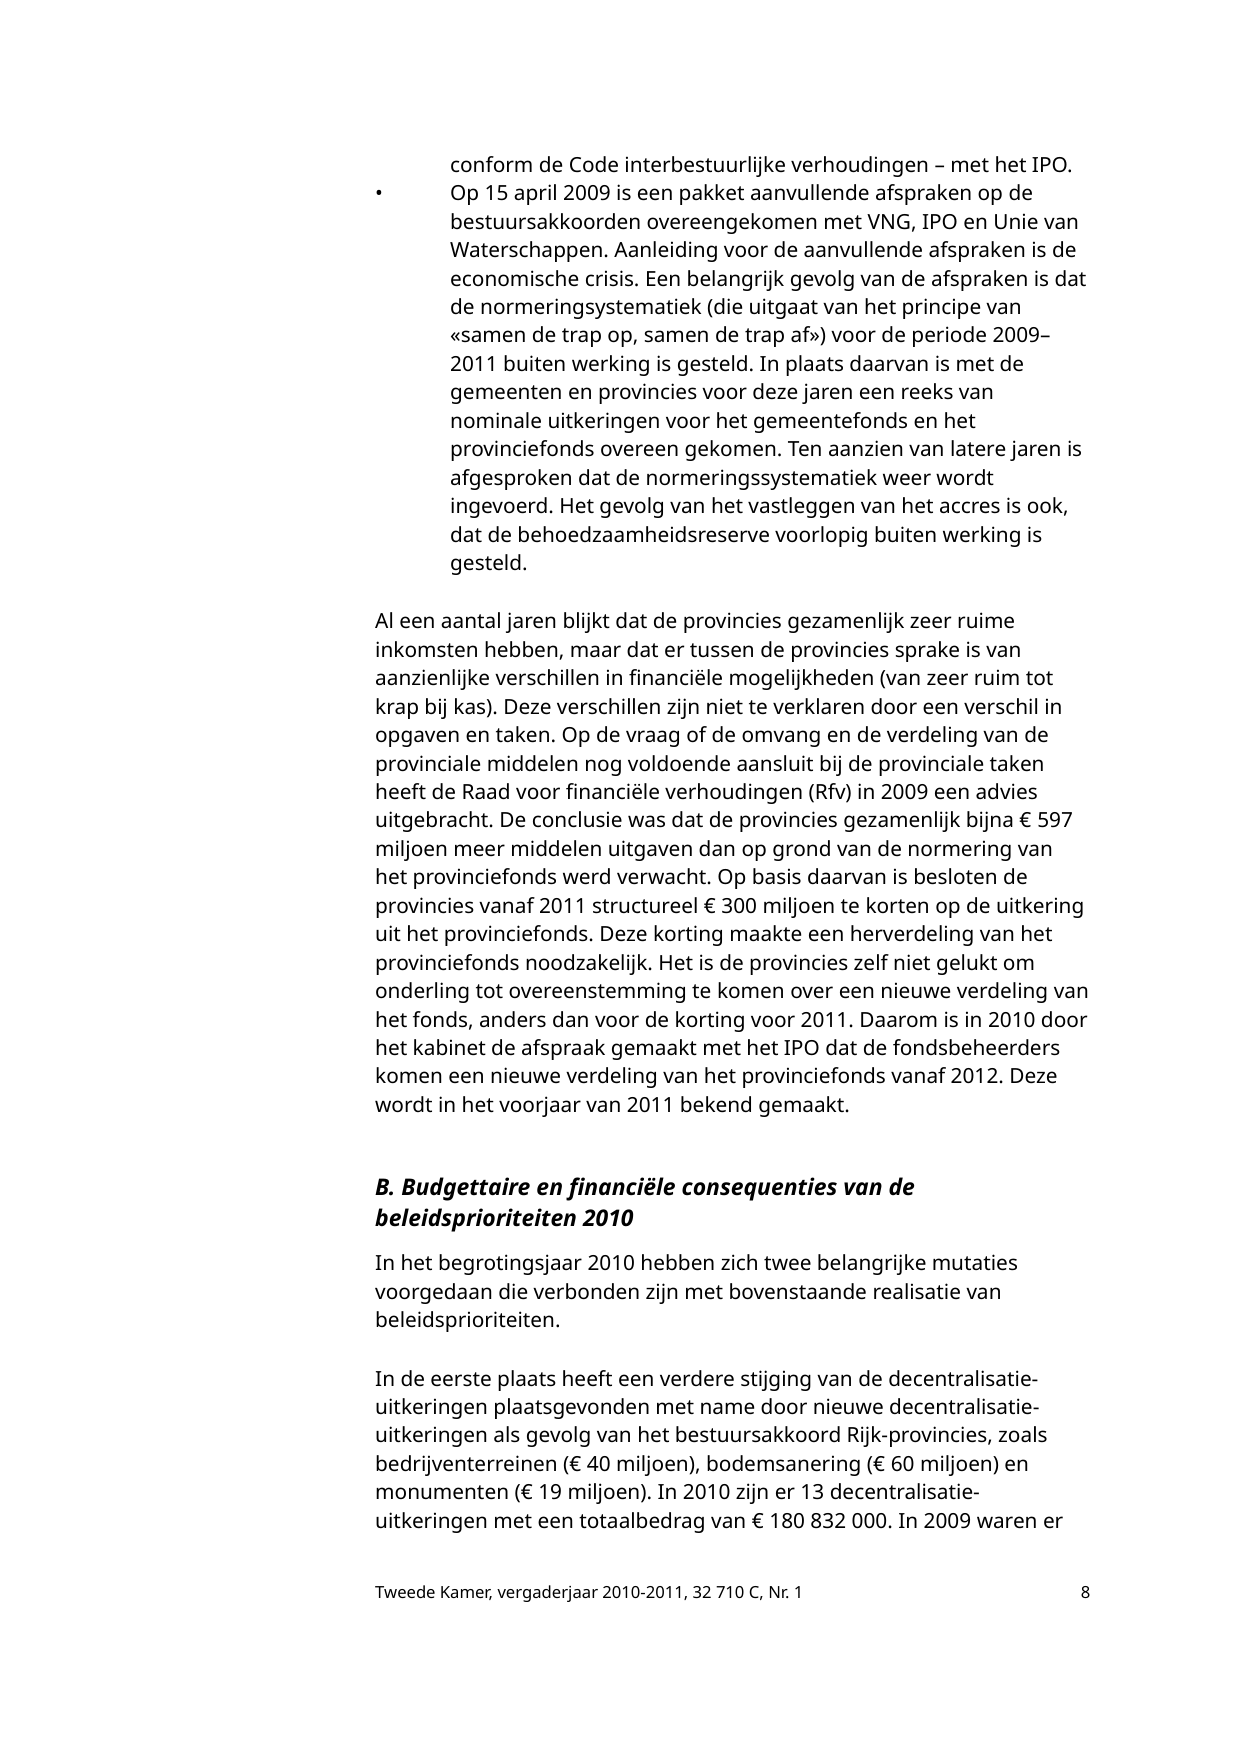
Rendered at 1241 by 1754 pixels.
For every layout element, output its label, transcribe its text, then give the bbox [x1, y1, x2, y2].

text Al een aantal jaren blijkt dat de provincies gezamenlijk zeer ruime inkomsten hebben, maar dat er tussen de provincies sprake is van aanzienlijke verschillen in financiële mogelijkheden (van zeer ruim tot krap bij kas). Deze verschillen zijn niet te verklaren door een verschil in opgaven en taken. Op de vraag of de omvang en de verdeling van de provinciale middelen nog voldoende aansluit bij de provinciale taken heeft de Raad voor financiële verhoudingen (Rfv) in 2009 een advies uitgebracht. De conclusie was dat de provincies gezamenlijk bijna € 597 miljoen meer middelen uitgaven dan op grond van de normering van het provinciefonds werd verwacht. Op basis daarvan is besloten de provincies vanaf 2011 structureel € 300 miljoen te korten op de uitkering uit het provinciefonds. Deze korting maakte een herverdeling van het provinciefonds noodzakelijk. Het is de provincies zelf niet gelukt om onderling tot overeenstemming te komen over een nieuwe verdeling van het fonds, anders dan voor de korting voor 2011. Daarom is in 2010 door het kabinet de afspraak gemaakt met het IPO dat de fondsbeheerders komen een nieuwe verdeling van het provinciefonds vanaf 2012. Deze wordt in het voorjaar van 2011 bekend gemaakt. [375, 607, 1090, 1118]
list Op 15 april 2009 is een pakket aanvullende afspraken op de bestuursakkoorden overeengekomen met VNG, IPO en Unie van Waterschappen. Aanleiding voor de aanvullende afspraken is de economische crisis. Een belangrijk gevolg van de afspraken is dat de normeringsystematiek (die uitgaat van het principe van «samen de trap op, samen de trap af») voor de periode 2009–2011 buiten werking is gesteld. In plaats daarvan is met de gemeenten en provincies voor deze jaren een reeks van nominale uitkeringen voor het gemeentefonds en het provinciefonds overeen gekomen. Ten aanzien van latere jaren is afgesproken dat de normeringssystematiek weer wordt ingevoerd. Het gevolg van het vastleggen van het accres is ook, dat de behoedzaamheidsreserve voorlopig buiten werking is gesteld. [375, 178, 1090, 577]
list conform de Code interbestuurlijke verhoudingen – met het IPO. [375, 150, 1090, 178]
subtitle B. Budgettaire en financiële consequenties van de beleidsprioriteiten 2010 [375, 1171, 1090, 1233]
text In de eerste plaats heeft een verdere stijging van de decentralisatie-uitkeringen plaatsgevonden met name door nieuwe decentralisatie-uitkeringen als gevolg van het bestuursakkoord Rijk-provincies, zoals bedrijventerreinen (€ 40 miljoen), bodemsanering (€ 60 miljoen) en monumenten (€ 19 miljoen). In 2010 zijn er 13 decentralisatie-uitkeringen met een totaalbedrag van € 180 832 000. In 2009 waren er [375, 1364, 1090, 1534]
text In het begrotingsjaar 2010 hebben zich twee belangrijke mutaties voorgedaan die verbonden zijn met bovenstaande realisatie van beleidsprioriteiten. [375, 1248, 1090, 1334]
